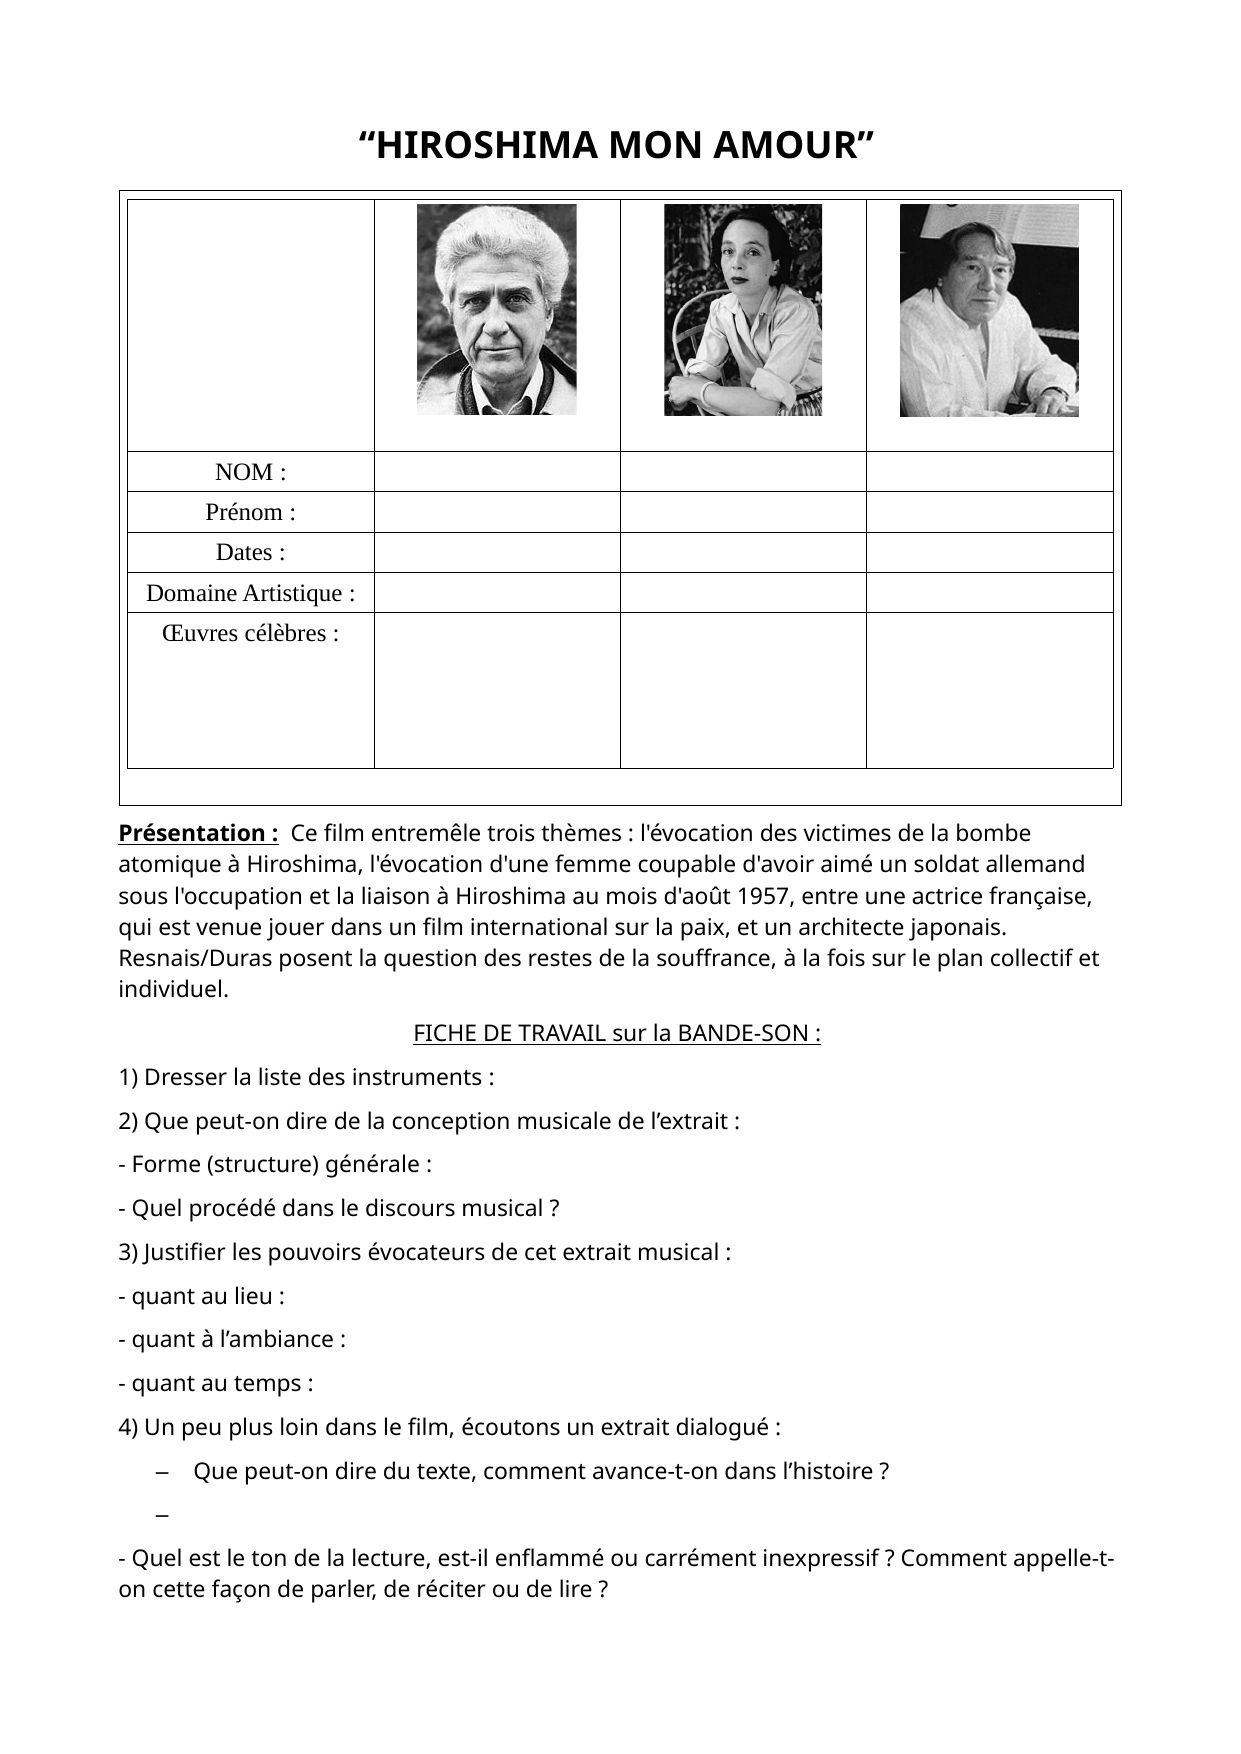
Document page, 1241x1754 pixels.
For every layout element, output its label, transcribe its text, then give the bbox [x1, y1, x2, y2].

table_cell [621, 533, 866, 572]
table_cell [621, 492, 866, 532]
list Que peut-on dire du texte, comment avance-t-on dans l’histoire ? [156, 1455, 1122, 1486]
table_cell [375, 533, 620, 572]
table_header [867, 200, 1113, 451]
table_cell NOM : [128, 452, 374, 491]
table_cell [867, 452, 1113, 491]
text - Quel est le ton de la lecture, est-il enflammé ou carrément inexpressif ? Comment appelle-t-on cette façon de parler, de réciter ou de lire ? [118, 1542, 1122, 1605]
table_cell [375, 492, 620, 532]
table_header [128, 200, 374, 451]
table_cell [867, 492, 1113, 532]
text - Quel procédé dans le discours musical ? [118, 1192, 1122, 1223]
text Présentation : Ce film entremêle trois thèmes : l'évocation des victimes de la bombe atomique à Hiroshima, l'évocation d'une femme coupable d'avoir aimé un soldat allemand sous l'occupation et la liaison à Hiroshima au mois d'août 1957, entre une actrice française, qui est venue jouer dans un film international sur la paix, et un architecte japonais. Resnais/Duras posent la question des restes de la souffrance, à la fois sur le plan collectif et individuel. [118, 805, 1122, 1005]
table_cell [621, 613, 866, 767]
picture [417, 204, 577, 415]
table_header [375, 200, 620, 451]
text - quant à l’ambiance : [118, 1323, 1122, 1355]
table_cell [867, 613, 1113, 767]
table_cell [867, 573, 1113, 612]
text “HIROSHIMA MON AMOUR” [118, 118, 1122, 169]
text 1) Dresser la liste des instruments : [118, 1061, 1122, 1092]
text 4) Un peu plus loin dans le film, écoutons un extrait dialogué : [118, 1411, 1122, 1442]
table_cell [621, 452, 866, 491]
picture [900, 204, 1079, 417]
table_cell [621, 573, 866, 612]
text FICHE DE TRAVAIL sur la BANDE-SON : [118, 1017, 1122, 1048]
table_cell Prénom : [128, 492, 374, 532]
text [120, 191, 1121, 805]
table_cell [375, 452, 620, 491]
picture [664, 204, 823, 416]
table_cell [375, 573, 620, 612]
table_cell [867, 533, 1113, 572]
table_cell Dates : [128, 533, 374, 572]
text 2) Que peut-on dire de la conception musicale de l’extrait : [118, 1105, 1122, 1136]
text 3) Justifier les pouvoirs évocateurs de cet extrait musical : [118, 1236, 1122, 1267]
text - quant au temps : [118, 1367, 1122, 1398]
table_cell Domaine Artistique : [128, 573, 374, 612]
text - Forme (structure) générale : [118, 1148, 1122, 1180]
table_header [621, 200, 866, 451]
table_cell [375, 613, 620, 767]
table_cell Œuvres célèbres : [128, 613, 374, 767]
text - quant au lieu : [118, 1280, 1122, 1311]
